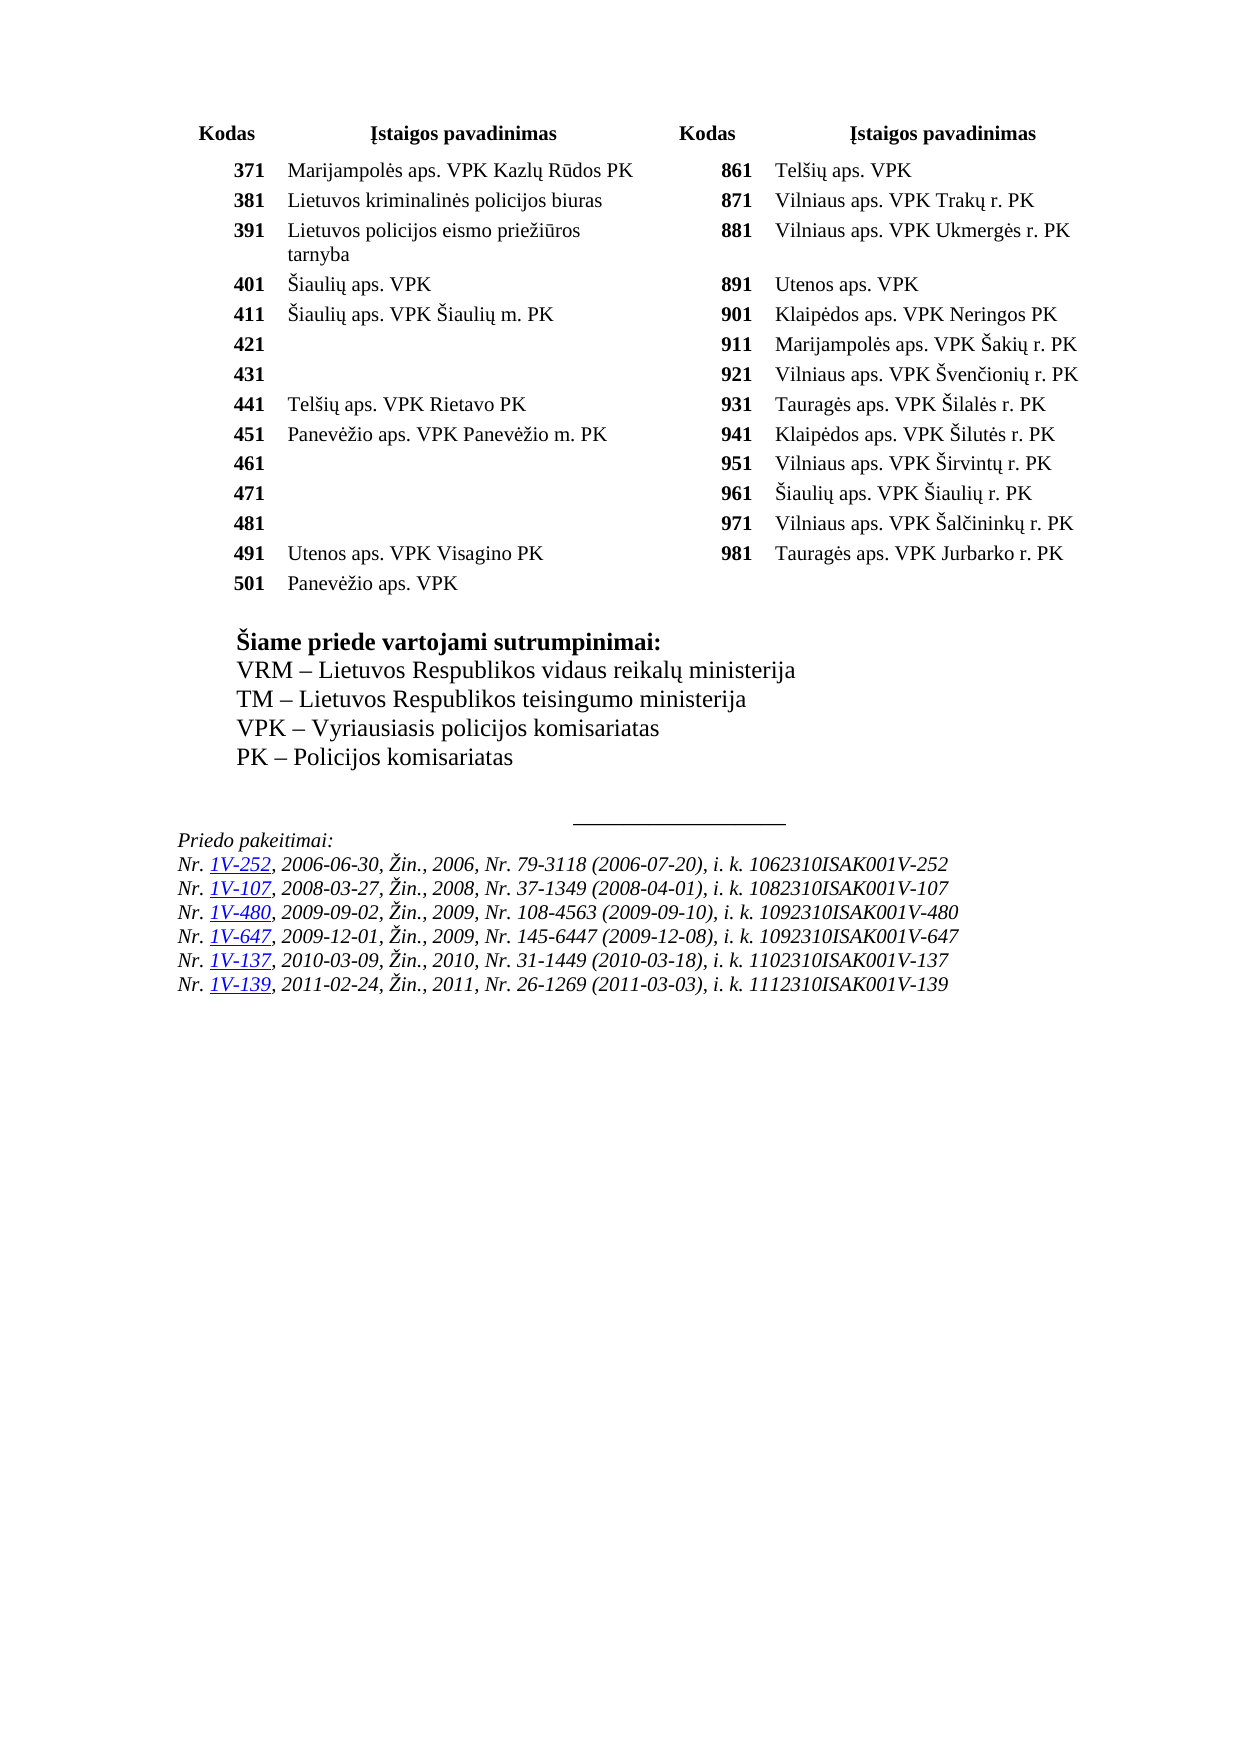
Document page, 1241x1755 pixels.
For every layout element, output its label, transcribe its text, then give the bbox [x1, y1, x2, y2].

table_cell Vilniaus aps. VPK Trakų r. PK [764, 185, 1122, 215]
table_cell [651, 568, 763, 598]
table_header Įstaigos pavadinimas [764, 118, 1122, 155]
table_cell 411 [177, 299, 276, 329]
table_cell Panevėžio aps. VPK Panevėžio m. PK [276, 419, 651, 448]
table_cell [276, 449, 651, 478]
table_cell [276, 359, 651, 389]
table_cell Telšių aps. VPK Rietavo PK [276, 389, 651, 418]
table_cell Vilniaus aps. VPK Ukmergės r. PK [764, 215, 1122, 269]
table_cell Marijampolės aps. VPK Šakių r. PK [764, 329, 1122, 359]
table_cell 891 [651, 269, 763, 299]
table_cell 881 [651, 215, 763, 269]
table_cell Telšių aps. VPK [764, 155, 1122, 185]
text Nr. 1V-137, 2010-03-09, Žin., 2010, Nr. 31-1449 (2010-03-18), i. k. 1102310ISAK001V-137 [177, 948, 1181, 972]
table_header Įstaigos pavadinimas [276, 118, 651, 155]
table_cell Lietuvos policijos eismo priežiūros tarnyba [276, 215, 651, 269]
text Nr. 1V-252, 2006-06-30, Žin., 2006, Nr. 79-3118 (2006-07-20), i. k. 1062310ISAK001V-252 [177, 852, 1181, 876]
text Nr. 1V-107, 2008-03-27, Žin., 2008, Nr. 37-1349 (2008-04-01), i. k. 1082310ISAK001V-107 [177, 876, 1181, 900]
table_cell 981 [651, 538, 763, 568]
table_cell [276, 478, 651, 508]
table_cell Panevėžio aps. VPK [276, 568, 651, 598]
text Priedo pakeitimai: [177, 828, 1181, 852]
table_cell 421 [177, 329, 276, 359]
table_cell Vilniaus aps. VPK Širvintų r. PK [764, 449, 1122, 478]
table_cell 441 [177, 389, 276, 418]
table_cell [276, 508, 651, 538]
table_cell Tauragės aps. VPK Jurbarko r. PK [764, 538, 1122, 568]
text VPK – Vyriausiasis policijos komisariatas [177, 713, 1181, 742]
table_cell 911 [651, 329, 763, 359]
table_cell 921 [651, 359, 763, 389]
table_cell Vilniaus aps. VPK Švenčionių r. PK [764, 359, 1122, 389]
table_cell 461 [177, 449, 276, 478]
table_cell 471 [177, 478, 276, 508]
table_cell Vilniaus aps. VPK Šalčininkų r. PK [764, 508, 1122, 538]
text Nr. 1V-647, 2009-12-01, Žin., 2009, Nr. 145-6447 (2009-12-08), i. k. 1092310ISAK001V-647 [177, 924, 1181, 948]
table_cell Šiaulių aps. VPK Šiaulių m. PK [276, 299, 651, 329]
table_cell 451 [177, 419, 276, 448]
table_cell [764, 568, 1122, 598]
table_cell 501 [177, 568, 276, 598]
text Nr. 1V-139, 2011-02-24, Žin., 2011, Nr. 26-1269 (2011-03-03), i. k. 1112310ISAK001V-139 [177, 972, 1181, 996]
table_cell 431 [177, 359, 276, 389]
table_header Kodas [651, 118, 763, 155]
table_cell 861 [651, 155, 763, 185]
table_cell Lietuvos kriminalinės policijos biuras [276, 185, 651, 215]
table_cell Šiaulių aps. VPK [276, 269, 651, 299]
text VRM – Lietuvos Respublikos vidaus reikalų ministerija [177, 655, 1181, 684]
table_cell 481 [177, 508, 276, 538]
text TM – Lietuvos Respublikos teisingumo ministerija [177, 684, 1181, 713]
text Šiame priede vartojami sutrumpinimai: [177, 627, 1181, 655]
table_header Kodas [177, 118, 276, 155]
text PK – Policijos komisariatas [177, 742, 1181, 770]
table_cell Utenos aps. VPK [764, 269, 1122, 299]
table_cell Tauragės aps. VPK Šilalės r. PK [764, 389, 1122, 418]
table_cell 871 [651, 185, 763, 215]
table_cell 381 [177, 185, 276, 215]
table_cell 391 [177, 215, 276, 269]
table_cell 961 [651, 478, 763, 508]
table_cell 401 [177, 269, 276, 299]
table_cell 951 [651, 449, 763, 478]
table_cell Šiaulių aps. VPK Šiaulių r. PK [764, 478, 1122, 508]
table_cell Klaipėdos aps. VPK Šilutės r. PK [764, 419, 1122, 448]
table_cell 901 [651, 299, 763, 329]
table_cell 931 [651, 389, 763, 418]
table_cell Klaipėdos aps. VPK Neringos PK [764, 299, 1122, 329]
table_cell Utenos aps. VPK Visagino PK [276, 538, 651, 568]
table_cell 491 [177, 538, 276, 568]
table_cell 971 [651, 508, 763, 538]
table_cell 371 [177, 155, 276, 185]
table_cell Marijampolės aps. VPK Kazlų Rūdos PK [276, 155, 651, 185]
table_cell [276, 329, 651, 359]
table_cell 941 [651, 419, 763, 448]
text Nr. 1V-480, 2009-09-02, Žin., 2009, Nr. 108-4563 (2009-09-10), i. k. 1092310ISAK001V-480 [177, 900, 1181, 924]
text _________________ [177, 799, 1181, 828]
